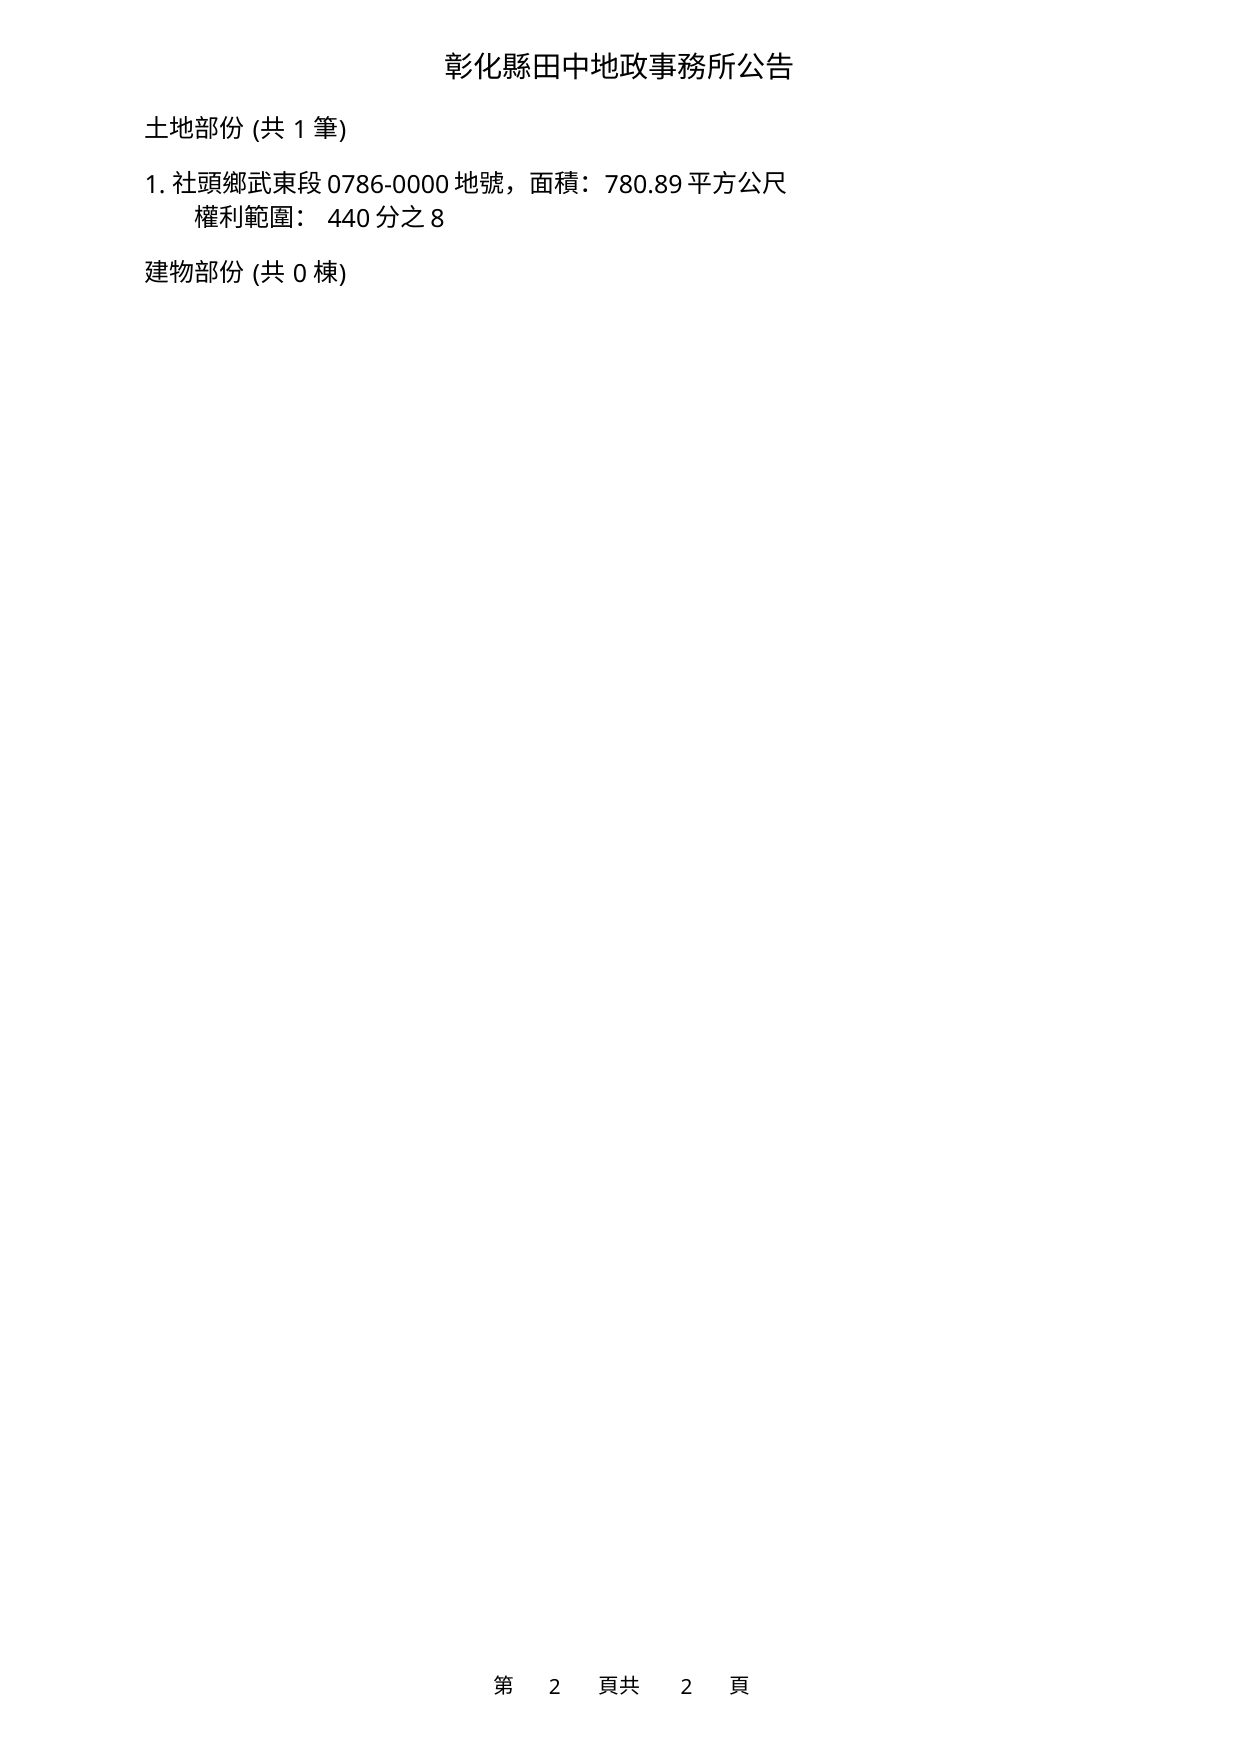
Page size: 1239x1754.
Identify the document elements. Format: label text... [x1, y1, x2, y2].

table_cell [62, 310, 483, 1666]
table_cell [483, 310, 523, 1666]
table_header [585, 0, 653, 41]
table_cell [0, 166, 62, 238]
table_cell [653, 310, 719, 1666]
table_cell [1177, 1666, 1239, 1707]
table_header [760, 0, 1177, 41]
table_cell [720, 310, 760, 1666]
table_cell [760, 310, 1177, 1666]
table_header [62, 0, 483, 41]
table_header [653, 0, 719, 41]
table_cell [1177, 95, 1239, 166]
table_cell [0, 1666, 62, 1707]
table_header [524, 0, 585, 41]
table_cell [1177, 310, 1239, 1666]
table_cell [1177, 239, 1239, 310]
table_header [483, 0, 523, 41]
table_cell 土地部份 (共 1 筆) [62, 95, 1177, 166]
table_cell [1177, 41, 1239, 94]
table_cell [760, 1666, 1177, 1707]
table_cell [0, 95, 62, 166]
table_cell 2 [653, 1666, 719, 1707]
table_cell [1177, 166, 1239, 238]
table_cell [0, 41, 62, 94]
table_cell 彰化縣田中地政事務所公告 [62, 41, 1177, 94]
table_header [1177, 0, 1239, 41]
table_cell [0, 239, 62, 310]
table_cell 第 [483, 1666, 523, 1707]
table_cell 1. 社頭鄉武東段0786-0000地號，面積：780.89平方公尺 權利範圍： 440分之8 [62, 166, 1177, 238]
table_cell [524, 310, 585, 1666]
table_cell [0, 310, 62, 1666]
table_cell 建物部份 (共 0 棟) [62, 239, 1177, 310]
table_cell [62, 1666, 483, 1707]
table_cell [585, 310, 653, 1666]
table_cell 頁共 [585, 1666, 653, 1707]
table_header [0, 0, 62, 41]
table_cell 頁 [720, 1666, 760, 1707]
table_cell 2 [524, 1666, 585, 1707]
table_header [720, 0, 760, 41]
